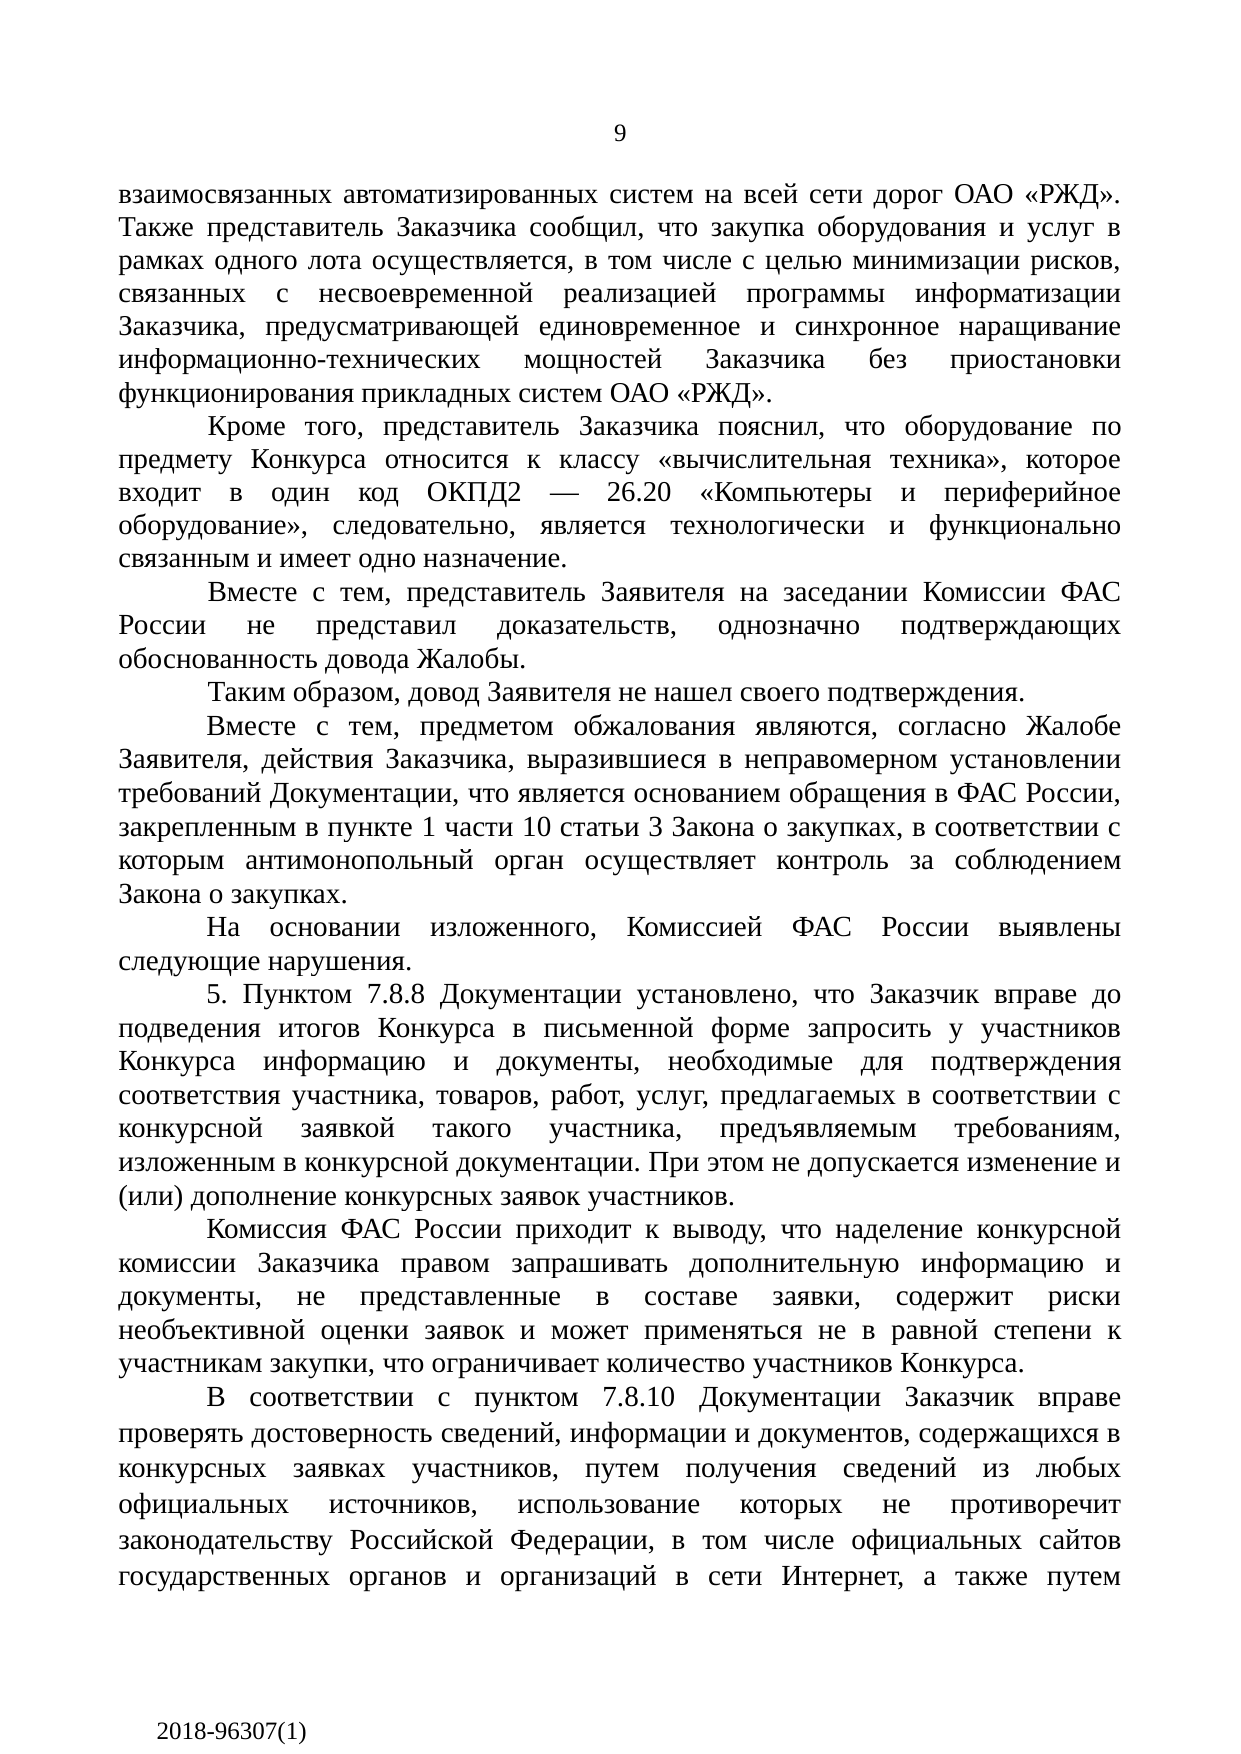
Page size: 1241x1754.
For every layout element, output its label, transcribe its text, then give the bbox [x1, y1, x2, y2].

text Таким образом, довод Заявителя не нашел своего подтверждения. [118, 674, 1122, 708]
text 5. Пунктом 7.8.8 Документации установлено, что Заказчик вправе до подведения итогов Конкурса в письменной форме запросить у участников Конкурса информацию и документы, необходимые для подтверждения соответствия участника, товаров, работ, услуг, предлагаемых в соответствии с конкурсной заявкой такого участника, предъявляемым требованиям, изложенным в конкурсной документации. При этом не допускается изменение и (или) дополнение конкурсных заявок участников. [118, 976, 1122, 1211]
text На основании изложенного, Комиссией ФАС России выявлены следующие нарушения. [118, 909, 1122, 976]
text В соответствии с пунктом 7.8.10 Документации Заказчик вправе проверять достоверность сведений, информации и документов, содержащихся в конкурсных заявках участников, путем получения сведений из любых официальных источников, использование которых не противоречит законодательству Российской Федерации, в том числе официальных сайтов государственных органов и организаций в сети Интернет, а также путем [118, 1379, 1122, 1592]
text Вместе с тем, предметом обжалования являются, согласно Жалобе Заявителя, действия Заказчика, выразившиеся в неправомерном установлении требований Документации, что является основанием обращения в ФАС России, закрепленным в пункте 1 части 10 статьи 3 Закона о закупках, в соответствии с которым антимонопольный орган осуществляет контроль за соблюдением Закона о закупках. [118, 708, 1122, 909]
text Кроме того, представитель Заказчика пояснил, что оборудование по предмету Конкурса относится к классу «вычислительная техника», которое входит в один код ОКПД2 — 26.20 «Компьютеры и периферийное оборудование», следовательно, является технологически и функционально связанным и имеет одно назначение. [118, 408, 1122, 574]
text взаимосвязанных автоматизированных систем на всей сети дорог ОАО «РЖД». Также представитель Заказчика сообщил, что закупка оборудования и услуг в рамках одного лота осуществляется, в том числе с целью минимизации рисков, связанных с несвоевременной реализацией программы информатизации Заказчика, предусматривающей единовременное и синхронное наращивание информационно-технических мощностей Заказчика без приостановки функционирования прикладных систем ОАО «РЖД». [118, 176, 1122, 408]
text Комиссия ФАС России приходит к выводу, что наделение конкурсной комиссии Заказчика правом запрашивать дополнительную информацию и документы, не представленные в составе заявки, содержит риски необъективной оценки заявок и может применяться не в равной степени к участникам закупки, что ограничивает количество участников Конкурса. [118, 1211, 1122, 1379]
text Вместе с тем, представитель Заявителя на заседании Комиссии ФАС России не представил доказательств, однозначно подтверждающих обоснованность довода Жалобы. [118, 574, 1122, 674]
